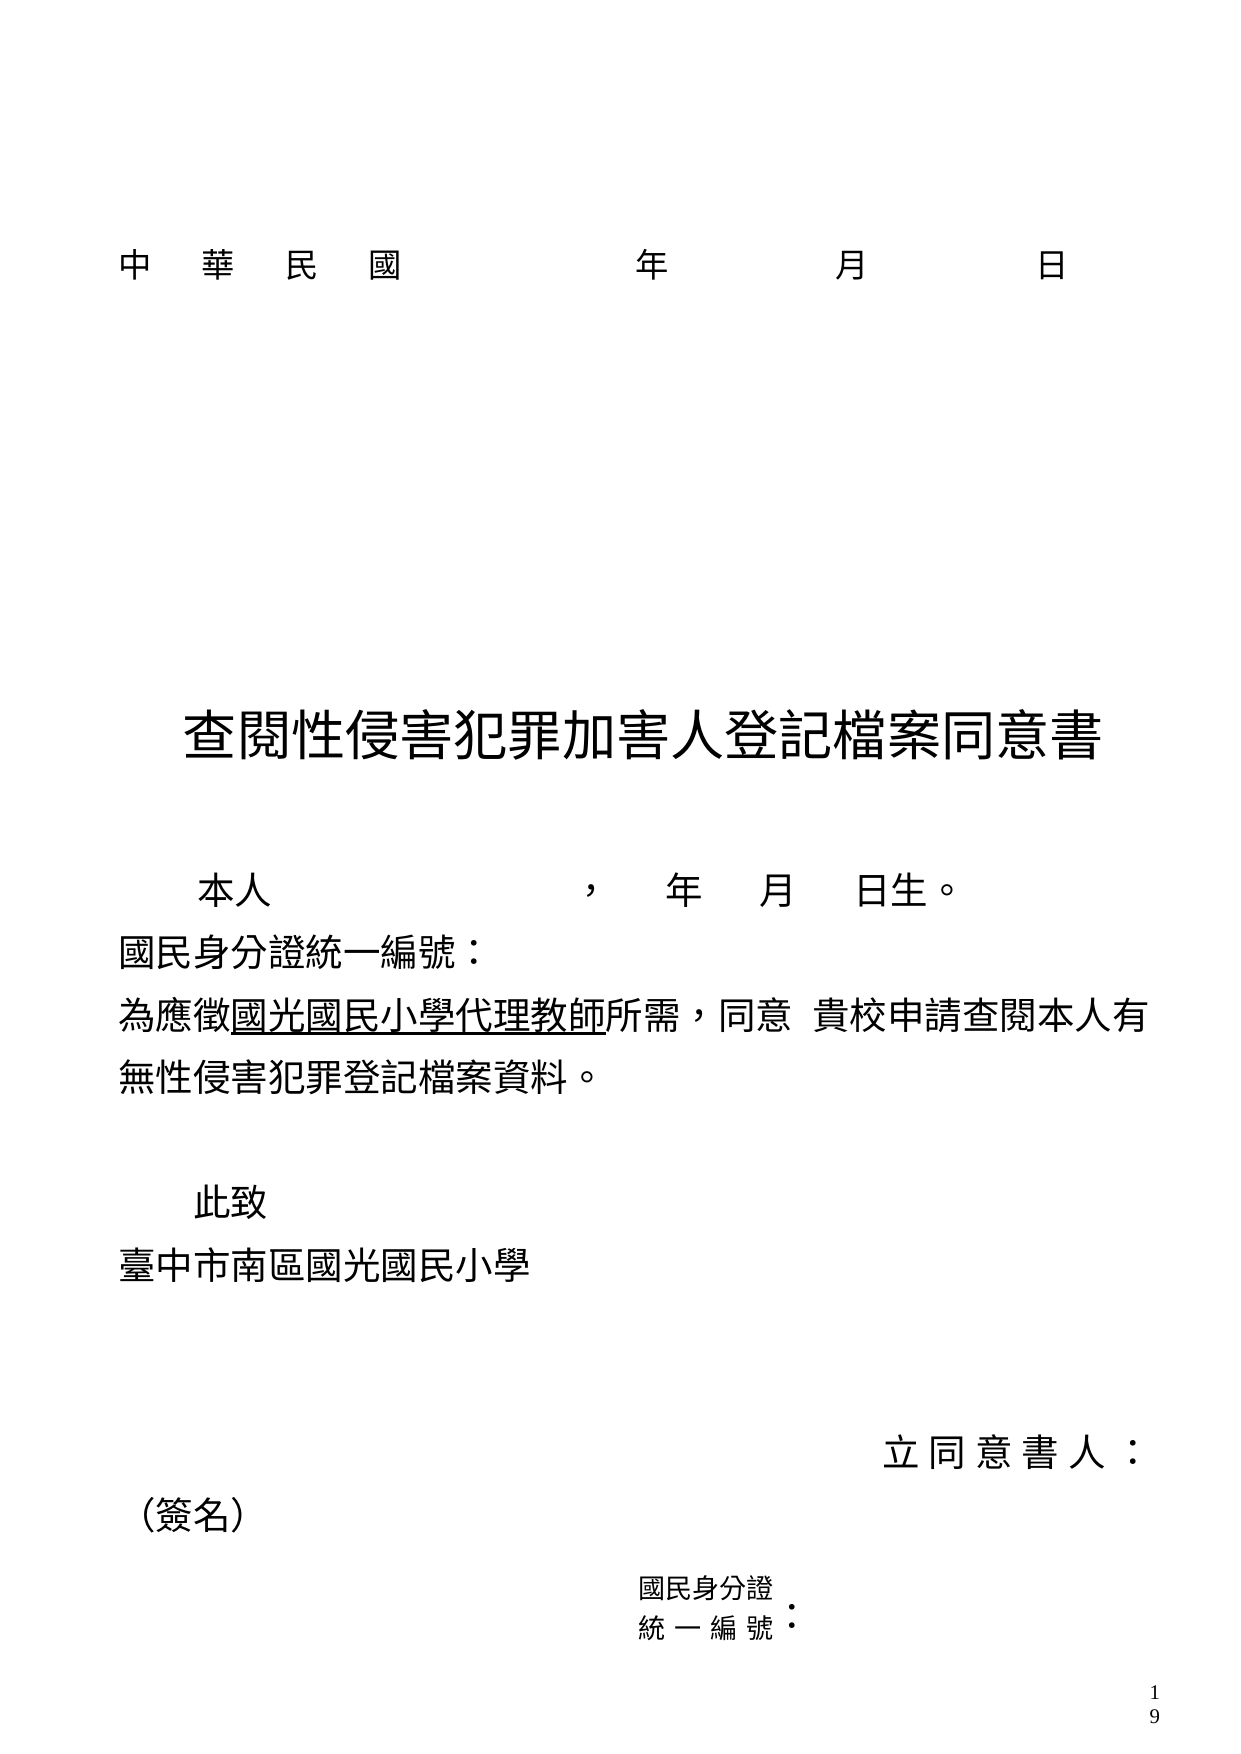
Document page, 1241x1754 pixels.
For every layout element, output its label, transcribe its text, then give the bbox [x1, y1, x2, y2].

text 查閱性侵害犯罪加害人登記檔案同意書 [118, 659, 1168, 784]
text 中 華 民 國 年 月 日 [118, 221, 1152, 284]
text 國民身分證統一編號： [118, 909, 1152, 971]
text 本人 ， 年 月 日生。 [118, 846, 1152, 909]
text 為應徵國光國民小學代理教師所需，同意 貴校申請查閱本人有無性侵害犯罪登記檔案資料。 [118, 971, 1152, 1096]
text 國民身分證統一編號： [118, 1534, 1152, 1659]
text 此致 [118, 1159, 1152, 1221]
text 臺中市南區國光國民小學 [118, 1221, 1152, 1284]
text 立同意書人： （簽名） [118, 1409, 1152, 1534]
